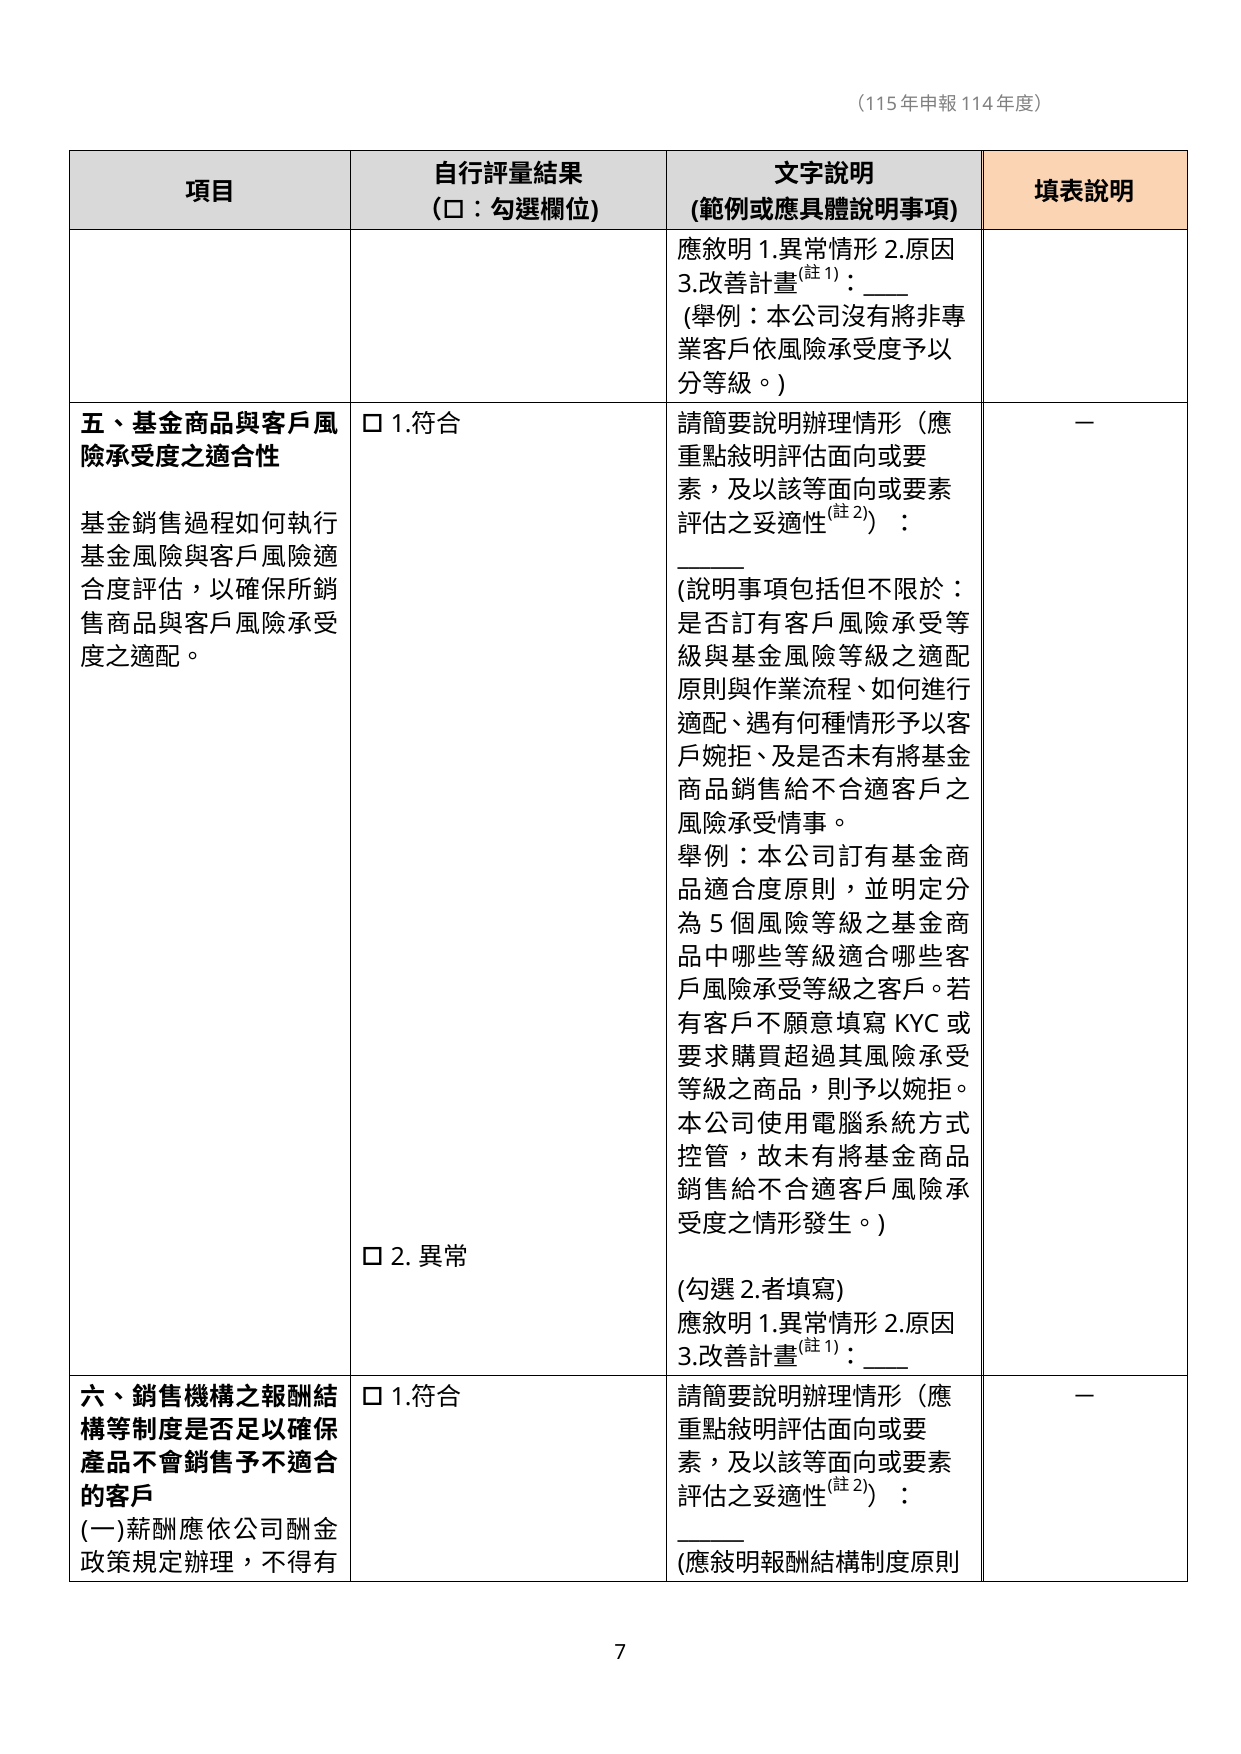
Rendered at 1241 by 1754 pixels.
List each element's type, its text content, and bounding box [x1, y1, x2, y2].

table_cell － [984, 403, 1187, 1375]
table_header 自行評量結果 （：勾選欄位) [351, 151, 666, 229]
table_header 項目 [70, 151, 350, 229]
table_cell  1.符合 [351, 1376, 666, 1581]
table_cell [70, 230, 350, 402]
table_header 填表說明 [984, 151, 1187, 229]
table_cell [351, 230, 666, 402]
table_cell － [984, 1376, 1187, 1581]
table_cell 請簡要說明辦理情形（應重點敍明評估面向或要素，及以該等面向或要素評估之妥適性(註2)）：______ (應敍明報酬結構制度原則 [667, 1376, 981, 1581]
table_header 文字說明 (範例或應具體說明事項) [667, 151, 981, 229]
table_cell － [984, 230, 1187, 402]
table_cell 請簡要說明辦理情形（應重點敍明評估面向或要素，及以該等面向或要素評估之妥適性(註2)）：______ (說明事項包括但不限於：是否訂有客戶風險承受等級與基金風險等級之適配原則與作業流程、如何進行適配、遇有何種情形予以客戶婉拒、及是否未有將基金商品銷售給不合適客戶之風險承受情事。 舉例：本公司訂有基金商品適合度原則，並明定分為5個風險等級之基金商品中哪些等級適合哪些客戶風險承受等級之客戶。若有客戶不願意填寫KYC或要求購買超過其風險承受等級之商品，則予以婉拒。本公司使用電腦系統方式控管，故未有將基金商品銷售給不合適客戶風險承受度之情形發生。) (勾選2.者填寫) 應敘明1.異常情形 2.原因 3.改善計晝(註1)：____ [667, 403, 981, 1375]
table_cell 五、基金商品與客戶風險承受度之適合性 基金銷售過程如何執行基金風險與客戶風險適合度評估，以確保所銷售商品與客戶風險承受度之適配。 [70, 403, 350, 1375]
table_cell  1.符合  2. 異常 [351, 403, 666, 1375]
table_cell 應敘明1.異常情形 2.原因 3.改善計晝(註1)：____ (舉例：本公司沒有將非專業客戶依風險承受度予以分等級。) [667, 230, 981, 402]
table_cell 六、銷售機構之報酬結構等制度是否足以確保產品不會銷售予不適合的客戶 (一)薪酬應依公司酬金政策規定辦理，不得有 [70, 1376, 350, 1581]
